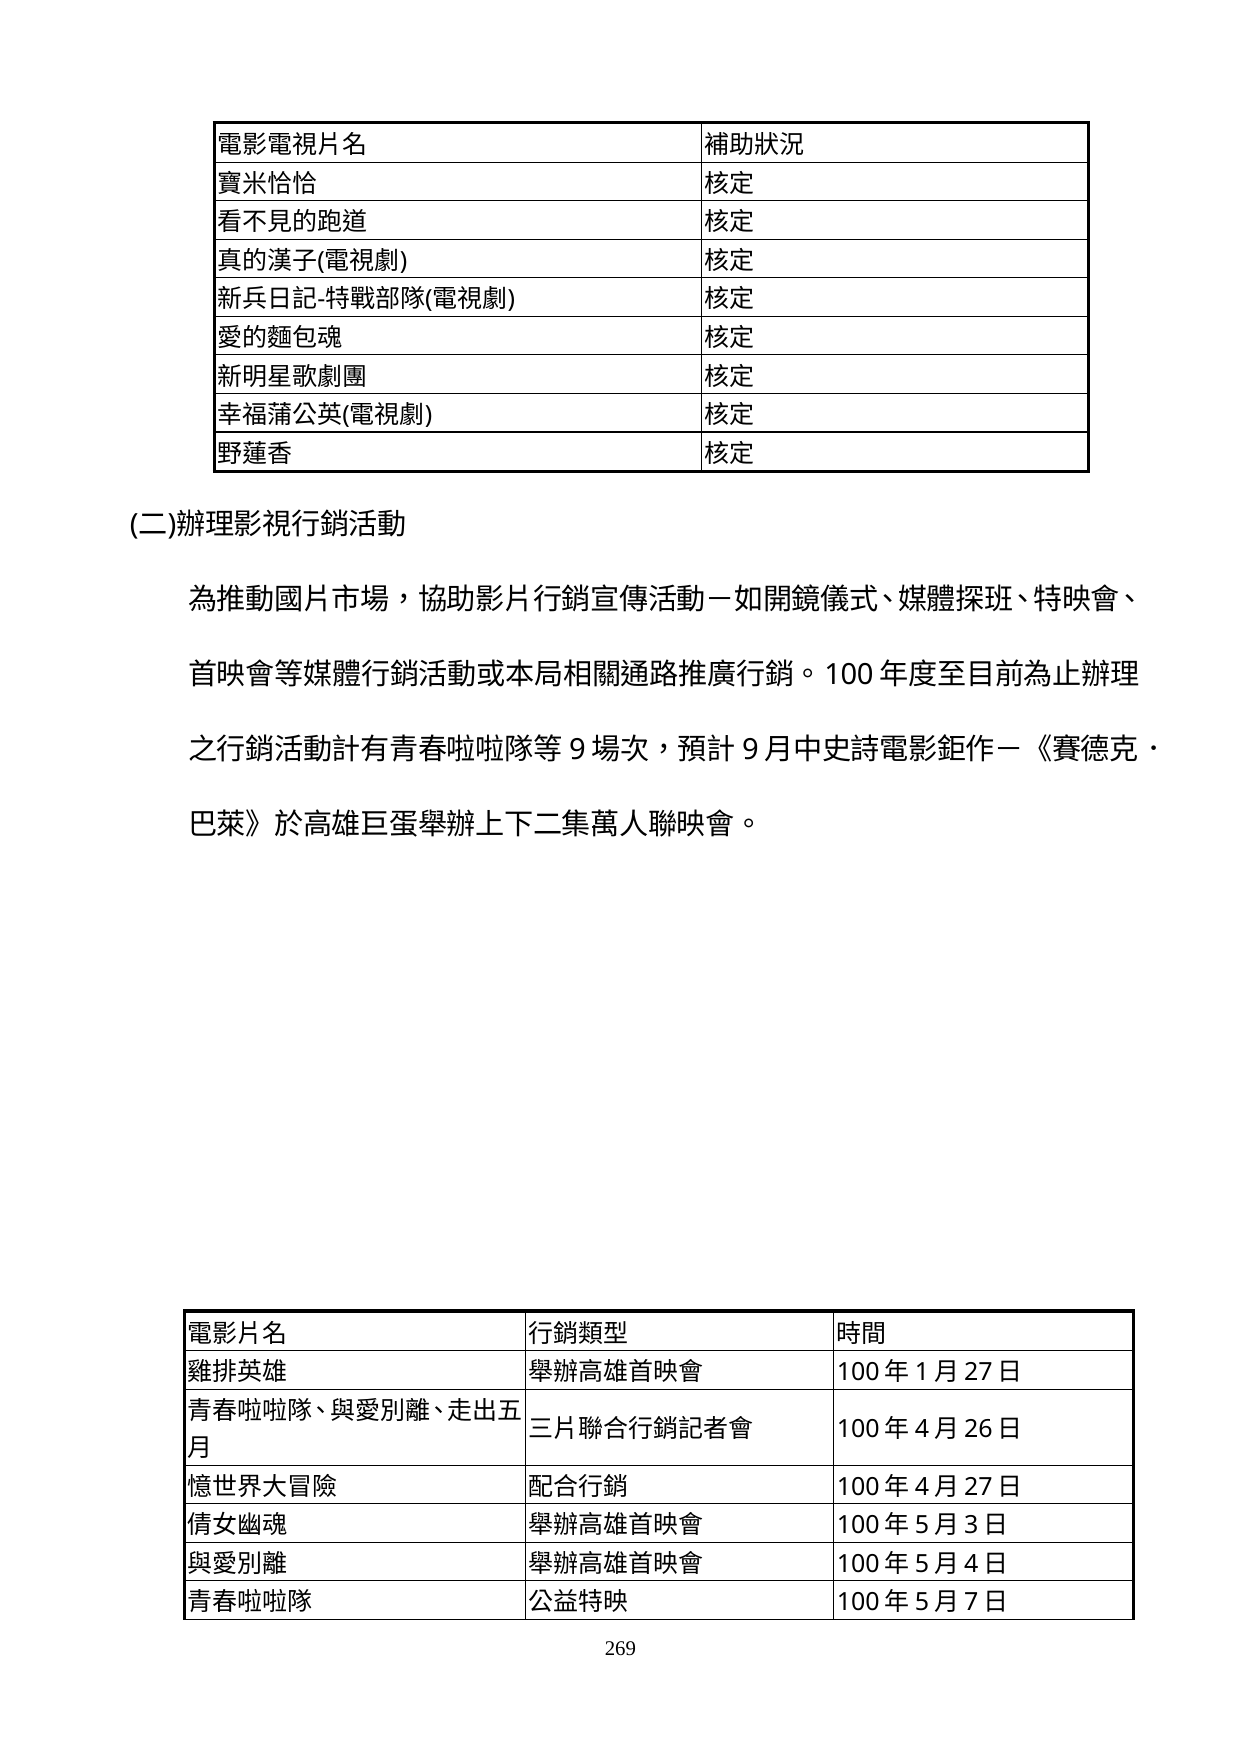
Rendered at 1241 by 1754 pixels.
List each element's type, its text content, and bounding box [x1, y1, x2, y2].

table_cell 舉辦高雄首映會 [526, 1504, 833, 1542]
table_cell 100年4月27日 [834, 1466, 1132, 1503]
table_header 電影片名 [186, 1313, 525, 1350]
table_cell 100年5月7日 [834, 1581, 1132, 1619]
table_cell 新明星歌劇團 [216, 355, 701, 393]
table_header 行銷類型 [526, 1313, 833, 1350]
table_cell 配合行銷 [526, 1466, 833, 1503]
table_cell 雞排英雄 [186, 1351, 525, 1388]
text 為推動國片市場，協助影片行銷宣傳活動－如開鏡儀式、媒體探班、特映會、首映會等媒體行銷活動或本局相關通路推廣行銷。100年度至目前為止辦理之行銷活動計有青春啦啦隊等9場次，預計9月中史詩電影鉅作－《賽德克．巴萊》於高雄巨蛋舉辦上下二集萬人聯映會。 [188, 559, 1140, 859]
table_cell 愛的麵包魂 [216, 317, 701, 354]
table_cell 核定 [702, 240, 1087, 277]
table_cell 舉辦高雄首映會 [526, 1543, 833, 1580]
table_cell 新兵日記-特戰部隊(電視劇) [216, 278, 701, 316]
table_cell 青春啦啦隊 [186, 1581, 525, 1619]
table_cell 野蓮香 [216, 433, 701, 470]
table_cell 核定 [702, 278, 1087, 316]
table_cell 憶世界大冒險 [186, 1466, 525, 1503]
table_cell 倩女幽魂 [186, 1504, 525, 1542]
table_header 補助狀況 [702, 124, 1087, 162]
text (二)辦理影視行銷活動 [129, 484, 1140, 559]
table_cell 100年5月3日 [834, 1504, 1132, 1542]
table_cell 核定 [702, 163, 1087, 200]
table_cell 舉辦高雄首映會 [526, 1351, 833, 1388]
table_cell 核定 [702, 355, 1087, 393]
table_cell 幸福蒲公英(電視劇) [216, 394, 701, 431]
table_cell 100年5月4日 [834, 1543, 1132, 1580]
table_cell 三片聯合行銷記者會 [526, 1390, 833, 1464]
table_cell 青春啦啦隊、與愛別離、走出五月 [186, 1390, 525, 1464]
table_cell 核定 [702, 201, 1087, 239]
table_cell 核定 [702, 317, 1087, 354]
table_cell 與愛別離 [186, 1543, 525, 1580]
table_cell 100年4月26日 [834, 1390, 1132, 1464]
table_cell 真的漢子(電視劇) [216, 240, 701, 277]
table_cell 核定 [702, 433, 1087, 470]
table_cell 100年1月27日 [834, 1351, 1132, 1388]
table_cell 公益特映 [526, 1581, 833, 1619]
table_cell 看不見的跑道 [216, 201, 701, 239]
table_cell 寶米恰恰 [216, 163, 701, 200]
table_header 電影電視片名 [216, 124, 701, 162]
table_header 時間 [834, 1313, 1132, 1350]
table_cell 核定 [702, 394, 1087, 431]
